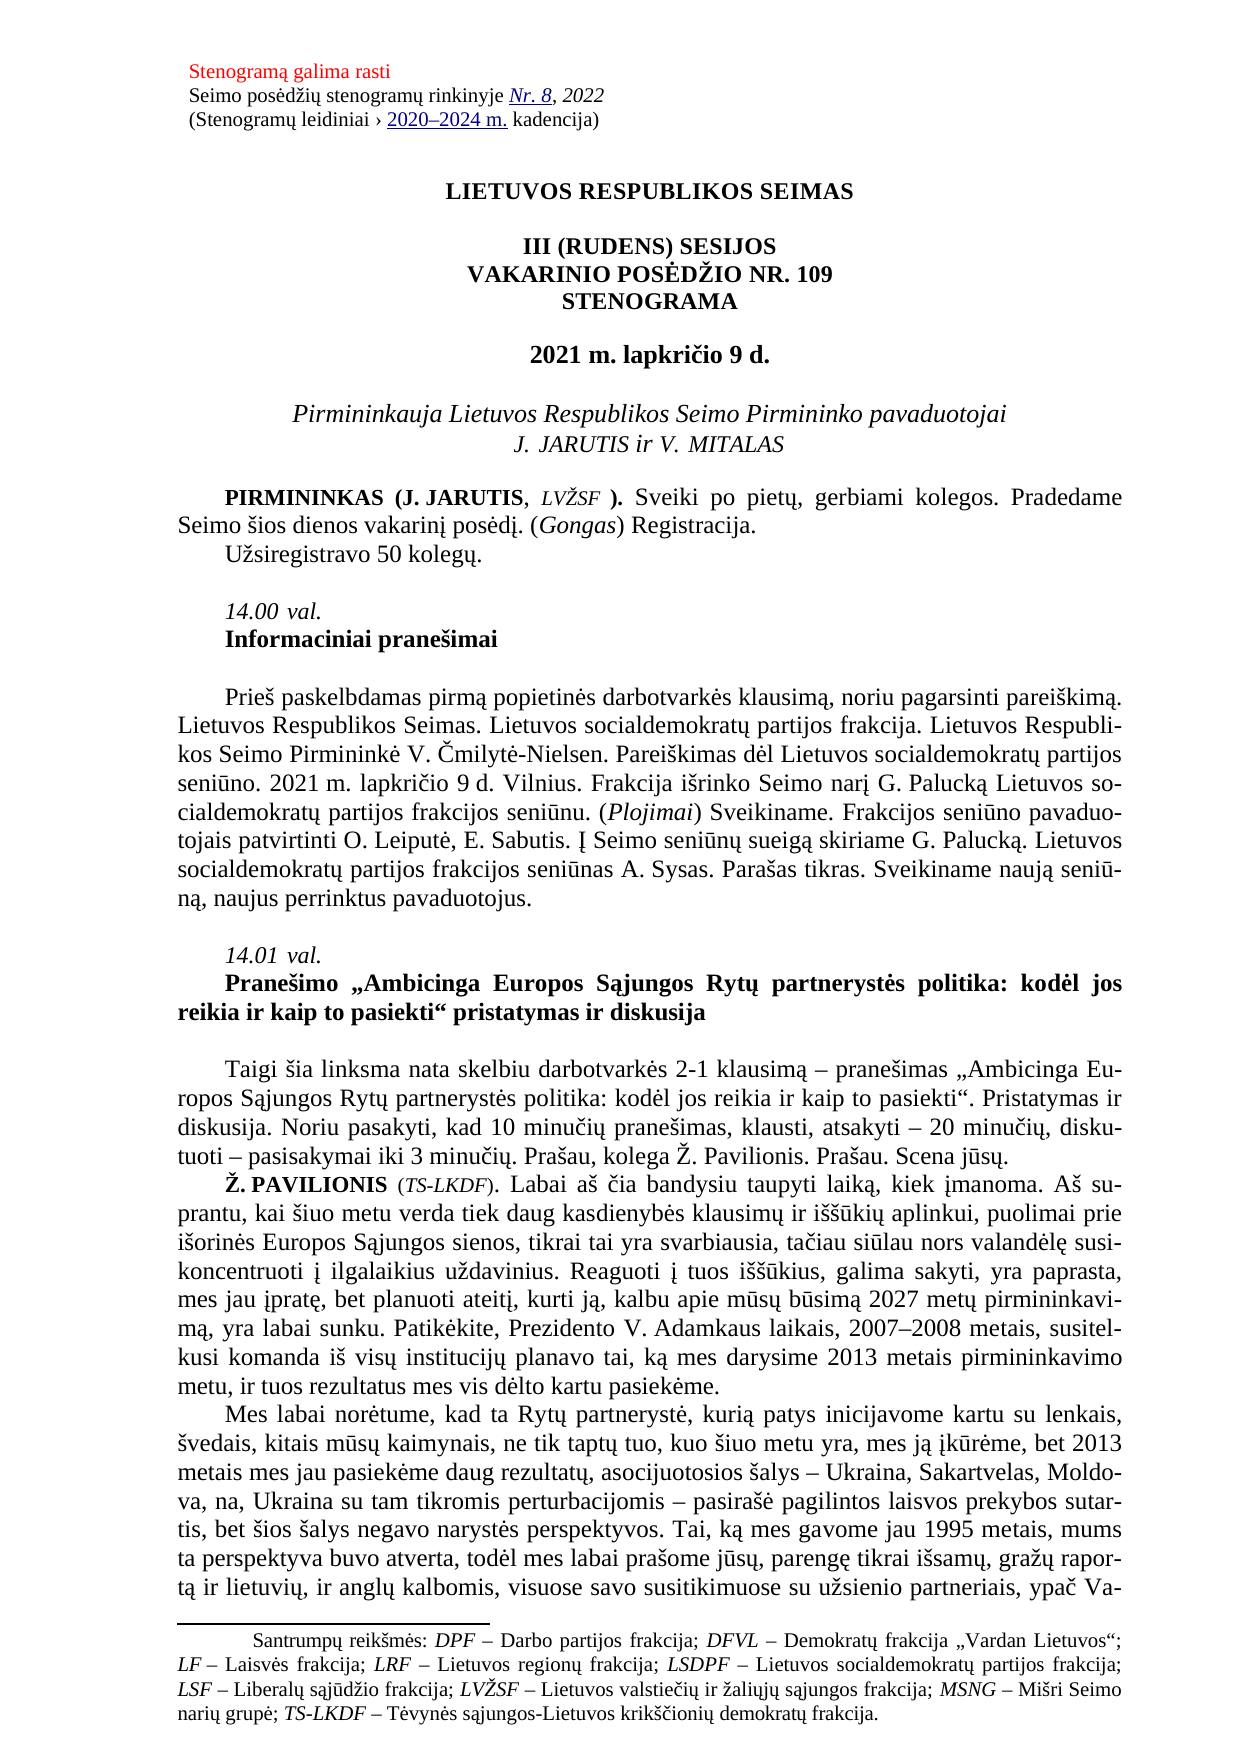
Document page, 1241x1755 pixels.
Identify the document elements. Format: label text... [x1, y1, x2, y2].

text Už­si­re­gist­ra­vo 50 ko­le­gų. [177, 539, 1122, 568]
title VAKARINIO posėdžio NR. 109 [177, 260, 1122, 287]
text Prieš pa­skelb­da­mas pir­mą po­pie­ti­nės dar­bo­tvarkės klau­si­mą, no­riu pa­gar­sin­ti pa­reiš­ki­mą. Lie­tu­vos Res­pub­li­kos Sei­mas. Lie­tu­vos so­cial­de­mok­ra­tų par­ti­jos frak­ci­ja. Lie­tu­vos Res­pub­li­kos Sei­mo Pir­mi­nin­kė V. Čmi­ly­tė-Niel­sen. Pa­reiš­ki­mas dėl Lie­tu­vos so­cial­de­mok­ra­tų par­ti­jos se­niū­no. 2021 m. lap­kri­čio 9 d. Vil­nius. Frak­ci­ja iš­rin­ko Sei­mo na­rį G. Pa­luc­ką Lie­tu­vos so­cial­de­mok­ra­tų par­ti­jos frak­ci­jos se­niū­nu. (Plo­ji­mai) Svei­ki­na­me. Frak­ci­jos se­niū­no pa­va­duo­to­jais pa­tvir­tin­ti O. Lei­pu­tė, E. Sa­bu­tis. Į Sei­mo se­niū­nų su­ei­gą ski­ria­me G. Pa­luc­ką. Lie­tu­vos so­cial­de­mok­ra­tų par­ti­jos frak­ci­jos se­niū­nas A. Sy­sas. Pa­ra­šas tik­ras. Svei­ki­na­me nau­ją se­niū­ną, nau­jus per­rink­tus pa­va­duo­to­jus. [177, 682, 1122, 912]
text 14.00 val. [224, 597, 1122, 624]
text Tai­gi šia links­ma na­ta skel­biu dar­bo­tvarkės 2-1 klau­si­mą – pra­ne­ši­mas „Am­bi­cin­ga Eu­ro­pos Są­jun­gos Ry­tų part­ne­rys­tės po­li­ti­ka: ko­dėl jos rei­kia ir kaip to pa­siek­ti“. Pri­sta­ty­mas ir dis­ku­si­ja. No­riu pa­sa­ky­ti, kad 10 mi­nu­čių pra­ne­ši­mas, klaus­ti, at­sa­ky­ti – 20 mi­nu­čių, dis­ku­tuo­ti – pa­si­sa­ky­mai iki 3 mi­nu­čių. Pra­šau, ko­le­ga Ž. Pa­vi­lio­nis. Pra­šau. Sce­na jū­sų. [177, 1054, 1122, 1169]
table_cell (Stenogramų leidiniai › 2020–2024 m. kadencija) [177, 107, 1045, 131]
table_header Stenogramą galima rasti [177, 59, 1045, 83]
text Mes la­bai no­rė­tu­me, kad ta Ry­tų part­ne­rys­tė, ku­rią pa­tys ini­ci­ja­vo­me kar­tu su len­kais, šve­dais, ki­tais mū­sų kai­my­nais, ne tik tap­tų tuo, kuo šiuo me­tu yra, mes ją įkū­rė­me, bet 2013 me­tais mes jau pa­sie­kė­me daug re­zul­ta­tų, aso­ci­juo­to­sios ša­lys – Uk­rai­na, Sa­kart­ve­las, Mol­do­va, na, Uk­rai­na su tam tik­ro­mis per­tur­ba­ci­jo­mis – pa­si­ra­šė pa­gi­lin­tos lais­vos pre­ky­bos su­tar­tis, bet šios ša­lys ne­ga­vo na­rys­tės per­spek­ty­vos. Tai, ką mes ga­vo­me jau 1995 me­tais, mums ta per­spek­ty­va bu­vo at­ver­ta, to­dėl mes la­bai pra­šo­me jū­sų, pa­ren­gę tik­rai iš­sa­mų, gra­žų ra­por­tą ir lie­tu­vių, ir an­glų kal­bo­mis, vi­suo­se sa­vo su­si­ti­ki­muo­se su už­sie­nio part­ne­riais, ypač Va­ [177, 1399, 1122, 1601]
title LIETUVOS RESPUBLIKOS SEIMAS [177, 177, 1122, 204]
text In­for­ma­ci­niai pra­ne­ši­mai [177, 624, 1122, 653]
table_cell Seimo posėdžių stenogramų rinkinyje Nr. 8, 2022 [177, 83, 1045, 107]
text 14.01 val. [224, 941, 1122, 968]
title III (RUDENS) SESIJOS [177, 232, 1122, 260]
title STENOGRAMA [177, 287, 1122, 315]
text Pirmininkauja Lietuvos Respublikos Seimo Pirmininko pavaduotojai J. JARUTIS ir V. MITALAS [177, 398, 1122, 458]
text PIRMININKAS (J. JARUTIS, LVŽSF). Svei­ki po pie­tų, ger­bia­mi ko­le­gos. Pra­de­da­me Sei­mo šios die­nos va­ka­ri­nį po­sė­dį. (Gon­gas) Re­gist­ra­ci­ja. [177, 482, 1122, 539]
text Ž. PAVILIONIS (TS-LKDF). La­bai aš čia ban­dy­siu tau­py­ti lai­ką, kiek įma­no­ma. Aš su­pran­tu, kai šiuo me­tu ver­da tiek daug kas­die­ny­bės klau­si­mų ir iš­šū­kių ap­lin­kui, puo­li­mai prie iš­ori­nės Eu­ro­pos Są­jun­gos sie­nos, tik­rai tai yra svar­biau­sia, ta­čiau siū­lau nors va­lan­dė­lę su­si­kon­cen­truo­ti į il­ga­lai­kius už­da­vi­nius. Re­a­guo­ti į tuos iš­šū­kius, ga­li­ma sa­ky­ti, yra pa­pras­ta, mes jau įpra­tę, bet pla­nuo­ti at­ei­tį, kur­ti ją, kal­bu apie mū­sų bū­si­mą 2027 me­tų pir­mi­nin­ka­vi­mą, yra la­bai sun­ku. Pa­ti­kė­ki­te, Pre­zi­den­to V. Adam­kaus lai­kais, 2007–2008 me­tais, su­si­tel­ku­si ko­man­da iš vi­sų ins­ti­tu­ci­jų pla­na­vo tai, ką mes da­ry­si­me 2013 me­tais pir­mi­nin­ka­vi­mo me­tu, ir tuos re­zul­ta­tus mes vis dėl­to kar­tu pa­sie­kė­me. [177, 1169, 1122, 1399]
text Santrumpų reikšmės: DPF – Darbo partijos frakcija; DFVL – Demokratų frakcija „Vardan Lietuvos“; LF – Laisvės frakcija; LRF – Lietuvos regionų frakcija; LSDPF – Lietuvos socialdemokratų partijos frakcija; LSF – Liberalų sąjūdžio frakcija; LVŽSF – Lietuvos valstiečių ir žaliųjų sąjungos frakcija; MSNG – Mišri Seimo narių grupė; TS-LKDF – Tėvynės sąjungos-Lietuvos krikščionių demokratų frakcija. [177, 1624, 1122, 1724]
text Pra­ne­ši­mo „Am­bi­cin­ga Eu­ro­pos Są­jun­gos Ry­tų part­ne­rys­tės po­li­ti­ka: ko­dėl jos reikia ir kaip to pa­siek­ti“ pri­sta­ty­mas ir dis­ku­si­ja [177, 968, 1122, 1026]
text 2021 m. lapkričio 9 d. [177, 339, 1122, 369]
